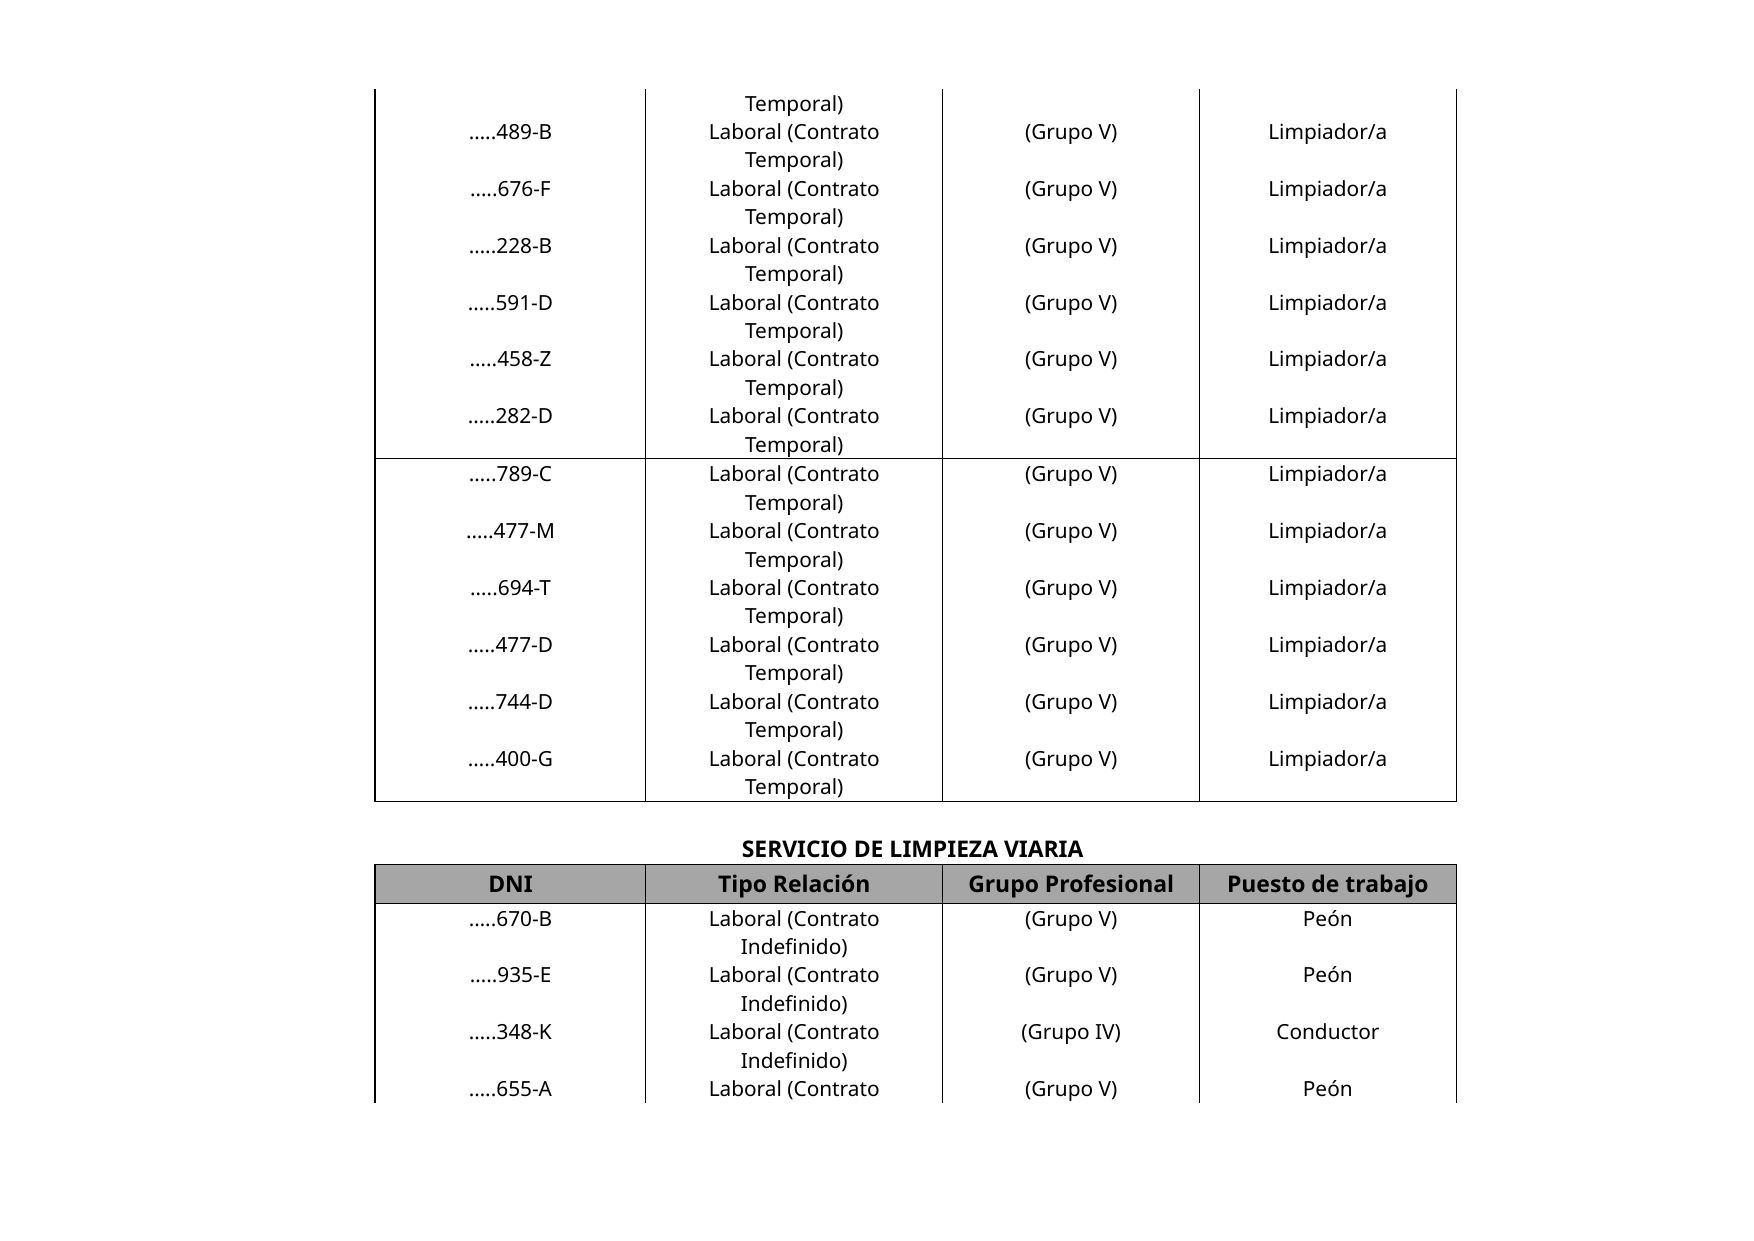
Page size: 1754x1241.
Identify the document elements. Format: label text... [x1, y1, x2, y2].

table_cell …..694-T [376, 573, 645, 630]
table_cell …..744-D [376, 687, 645, 744]
table_cell (Grupo V) [943, 516, 1199, 573]
table_cell Laboral (Contrato Temporal) [646, 231, 942, 288]
table_cell (Grupo V) [943, 345, 1199, 401]
table_cell …..282-D [376, 401, 645, 458]
table_cell …..477-M [376, 516, 645, 573]
table_cell Limpiador/a [1200, 687, 1456, 744]
table_cell Laboral (Contrato Temporal) [646, 401, 942, 458]
table_cell Laboral (Contrato Temporal) [646, 459, 942, 516]
table_cell …..676-F [376, 174, 645, 231]
table_cell (Grupo V) [943, 961, 1199, 1017]
table_cell (Grupo V) [943, 744, 1199, 801]
table_cell Laboral (Contrato Temporal) [646, 174, 942, 231]
table_cell …..591-D [376, 288, 645, 344]
table_cell Laboral (Contrato Indefinido) [646, 904, 942, 961]
table_cell Laboral (Contrato Indefinido) [646, 961, 942, 1017]
table_cell Laboral (Contrato Temporal) [646, 687, 942, 744]
table_cell Laboral (Contrato Temporal) [646, 630, 942, 687]
table_cell …..348-K [376, 1018, 645, 1074]
table_cell Laboral (Contrato Indefinido) [646, 1018, 942, 1074]
table_cell Limpiador/a [1200, 345, 1456, 401]
table_cell (Grupo V) [943, 687, 1199, 744]
table_header Grupo Profesional [943, 865, 1199, 903]
table_cell [1200, 89, 1456, 117]
table_cell Limpiador/a [1200, 516, 1456, 573]
table_cell …..400-G [376, 744, 645, 801]
table_cell (Grupo V) [943, 630, 1199, 687]
table_cell …..477-D [376, 630, 645, 687]
table_cell Limpiador/a [1200, 288, 1456, 344]
table_cell Limpiador/a [1200, 459, 1456, 516]
table_cell Limpiador/a [1200, 744, 1456, 801]
table_cell Laboral (Contrato Temporal) [646, 573, 942, 630]
table_cell Limpiador/a [1200, 231, 1456, 288]
table_cell Laboral (Contrato Temporal) [646, 516, 942, 573]
table_header DNI [376, 865, 645, 903]
table_cell (Grupo V) [943, 459, 1199, 516]
table_cell (Grupo V) [943, 1074, 1199, 1103]
table_cell Laboral (Contrato Temporal) [646, 345, 942, 401]
table_cell (Grupo V) [943, 174, 1199, 231]
text SERVICIO DE LIMPIEZA VIARIA [272, 833, 1553, 864]
table_cell Limpiador/a [1200, 401, 1456, 458]
table_cell …..458-Z [376, 345, 645, 401]
table_cell …..489-B [376, 117, 645, 174]
table_cell Peón [1200, 904, 1456, 961]
table_cell Temporal) [646, 89, 942, 117]
table_cell …..228-B [376, 231, 645, 288]
table_cell (Grupo V) [943, 904, 1199, 961]
table_cell (Grupo V) [943, 117, 1199, 174]
table_cell (Grupo V) [943, 573, 1199, 630]
table_cell (Grupo V) [943, 401, 1199, 458]
table_cell (Grupo V) [943, 288, 1199, 344]
table_cell Laboral (Contrato Temporal) [646, 117, 942, 174]
table_cell …..789-C [376, 459, 645, 516]
table_cell …..670-B [376, 904, 645, 961]
table_cell Limpiador/a [1200, 174, 1456, 231]
table_cell Peón [1200, 1074, 1456, 1103]
table_cell Limpiador/a [1200, 573, 1456, 630]
table_header Puesto de trabajo [1200, 865, 1456, 903]
table_cell Limpiador/a [1200, 117, 1456, 174]
table_cell Conductor [1200, 1018, 1456, 1074]
table_cell Peón [1200, 961, 1456, 1017]
table_cell Laboral (Contrato [646, 1074, 942, 1103]
table_cell Laboral (Contrato Temporal) [646, 288, 942, 344]
table_cell (Grupo IV) [943, 1018, 1199, 1074]
table_header Tipo Relación [646, 865, 942, 903]
table_cell …..655-A [376, 1074, 645, 1103]
table_cell [943, 89, 1199, 117]
table_cell (Grupo V) [943, 231, 1199, 288]
table_cell …..935-E [376, 961, 645, 1017]
table_cell [376, 89, 645, 117]
table_cell Laboral (Contrato Temporal) [646, 744, 942, 801]
table_cell Limpiador/a [1200, 630, 1456, 687]
